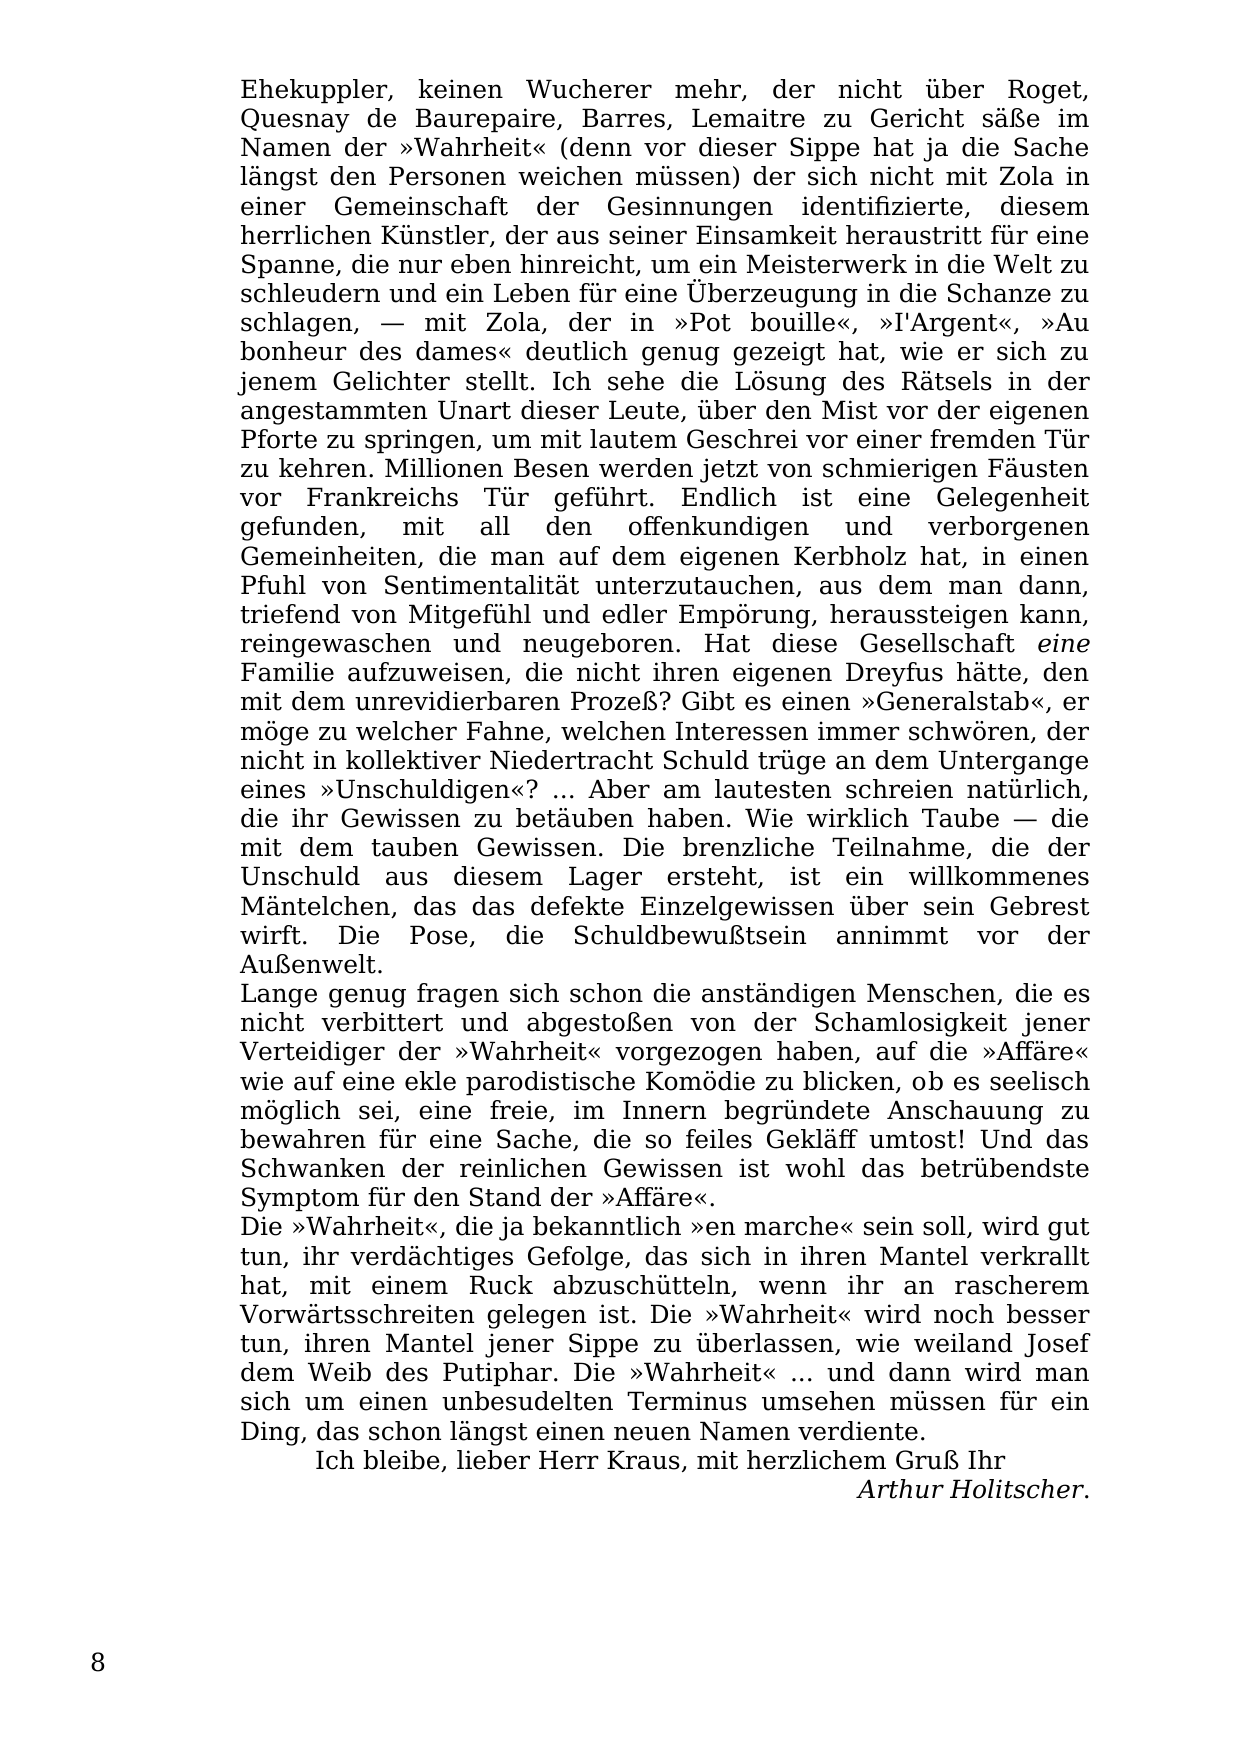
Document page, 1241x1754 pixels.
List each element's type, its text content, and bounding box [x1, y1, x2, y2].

text Lange genug fragen sich schon die anständigen Menschen, die es nicht verbittert und abgestoßen von der Schamlosigkeit jener Verteidiger der »Wahrheit« vorgezogen haben, auf die »Affäre« wie auf eine ekle parodistische Komödie zu blicken, ob es seelisch möglich sei, eine freie, im Innern begründete Anschauung zu bewahren für eine Sache, die so feiles Gekläff umtost! Und das Schwanken der reinlichen Gewissen ist wohl das betrübendste Symptom für den Stand der »Affäre«. [240, 979, 1091, 1212]
text Arthur Holitscher. [240, 1475, 1091, 1504]
text Die »Wahrheit«, die ja bekanntlich »en marche« sein soll, wird gut tun, ihr verdächtiges Gefolge, das sich in ihren Mantel verkrallt hat, mit einem Ruck abzuschütteln, wenn ihr an rascherem Vorwärtsschreiten gelegen ist. Die »Wahrheit« wird noch besser tun, ihren Mantel jener Sippe zu überlassen, wie weiland Josef dem Weib des Putiphar. Die »Wahrheit« ... und dann wird man sich um einen unbesudelten Terminus umsehen müssen für ein Ding, das schon längst einen neuen Namen verdiente. [240, 1212, 1091, 1446]
text Ehekuppler, keinen Wucherer mehr, der nicht über Roget, Quesnay de Baurepaire, Barres, Lemaitre zu Gericht säße im Namen der »Wahrheit« (denn vor dieser Sippe hat ja die Sache längst den Personen weichen müssen) der sich nicht mit Zola in einer Gemeinschaft der Gesinnungen identifizierte, diesem herrlichen Künstler, der aus seiner Einsamkeit heraustritt für eine Spanne, die nur eben hinreicht, um ein Meisterwerk in die Welt zu schleudern und ein Leben für eine Überzeugung in die Schanze zu schlagen, — mit Zola, der in »Pot bouille«, »I'Argent«, »Au bonheur des dames« deutlich genug gezeigt hat, wie er sich zu jenem Gelichter stellt. Ich sehe die Lösung des Rätsels in der angestammten Unart dieser Leute, über den Mist vor der eigenen Pforte zu springen, um mit lautem Geschrei vor einer fremden Tür zu kehren. Millionen Besen werden jetzt von schmierigen Fäusten vor Frankreichs Tür geführt. Endlich ist eine Gelegenheit gefunden, mit all den offenkundigen und verborgenen Gemeinheiten, die man auf dem eigenen Kerbholz hat, in einen Pfuhl von Sentimentalität unterzutauchen, aus dem man dann, triefend von Mitgefühl und edler Empörung, heraussteigen kann, reingewaschen und neugeboren. Hat diese Gesellschaft eine Familie aufzuweisen, die nicht ihren eigenen Dreyfus hätte, den mit dem unrevidierbaren Prozeß? Gibt es einen »Generalstab«, er möge zu welcher Fahne, welchen Interessen immer schwören, der nicht in kollektiver Niedertracht Schuld trüge an dem Untergange eines »Unschuldigen«? ... Aber am lautesten schreien natürlich, die ihr Gewissen zu betäuben haben. Wie wirklich Taube — die mit dem tauben Gewissen. Die brenzliche Teilnahme, die der Unschuld aus diesem Lager ersteht, ist ein willkommenes Mäntelchen, das das defekte Einzelgewissen über sein Gebrest wirft. Die Pose, die Schuldbewußtsein annimmt vor der Außenwelt. [240, 75, 1091, 979]
text Ich bleibe, lieber Herr Kraus, mit herzlichem Gruß Ihr [240, 1446, 1091, 1475]
